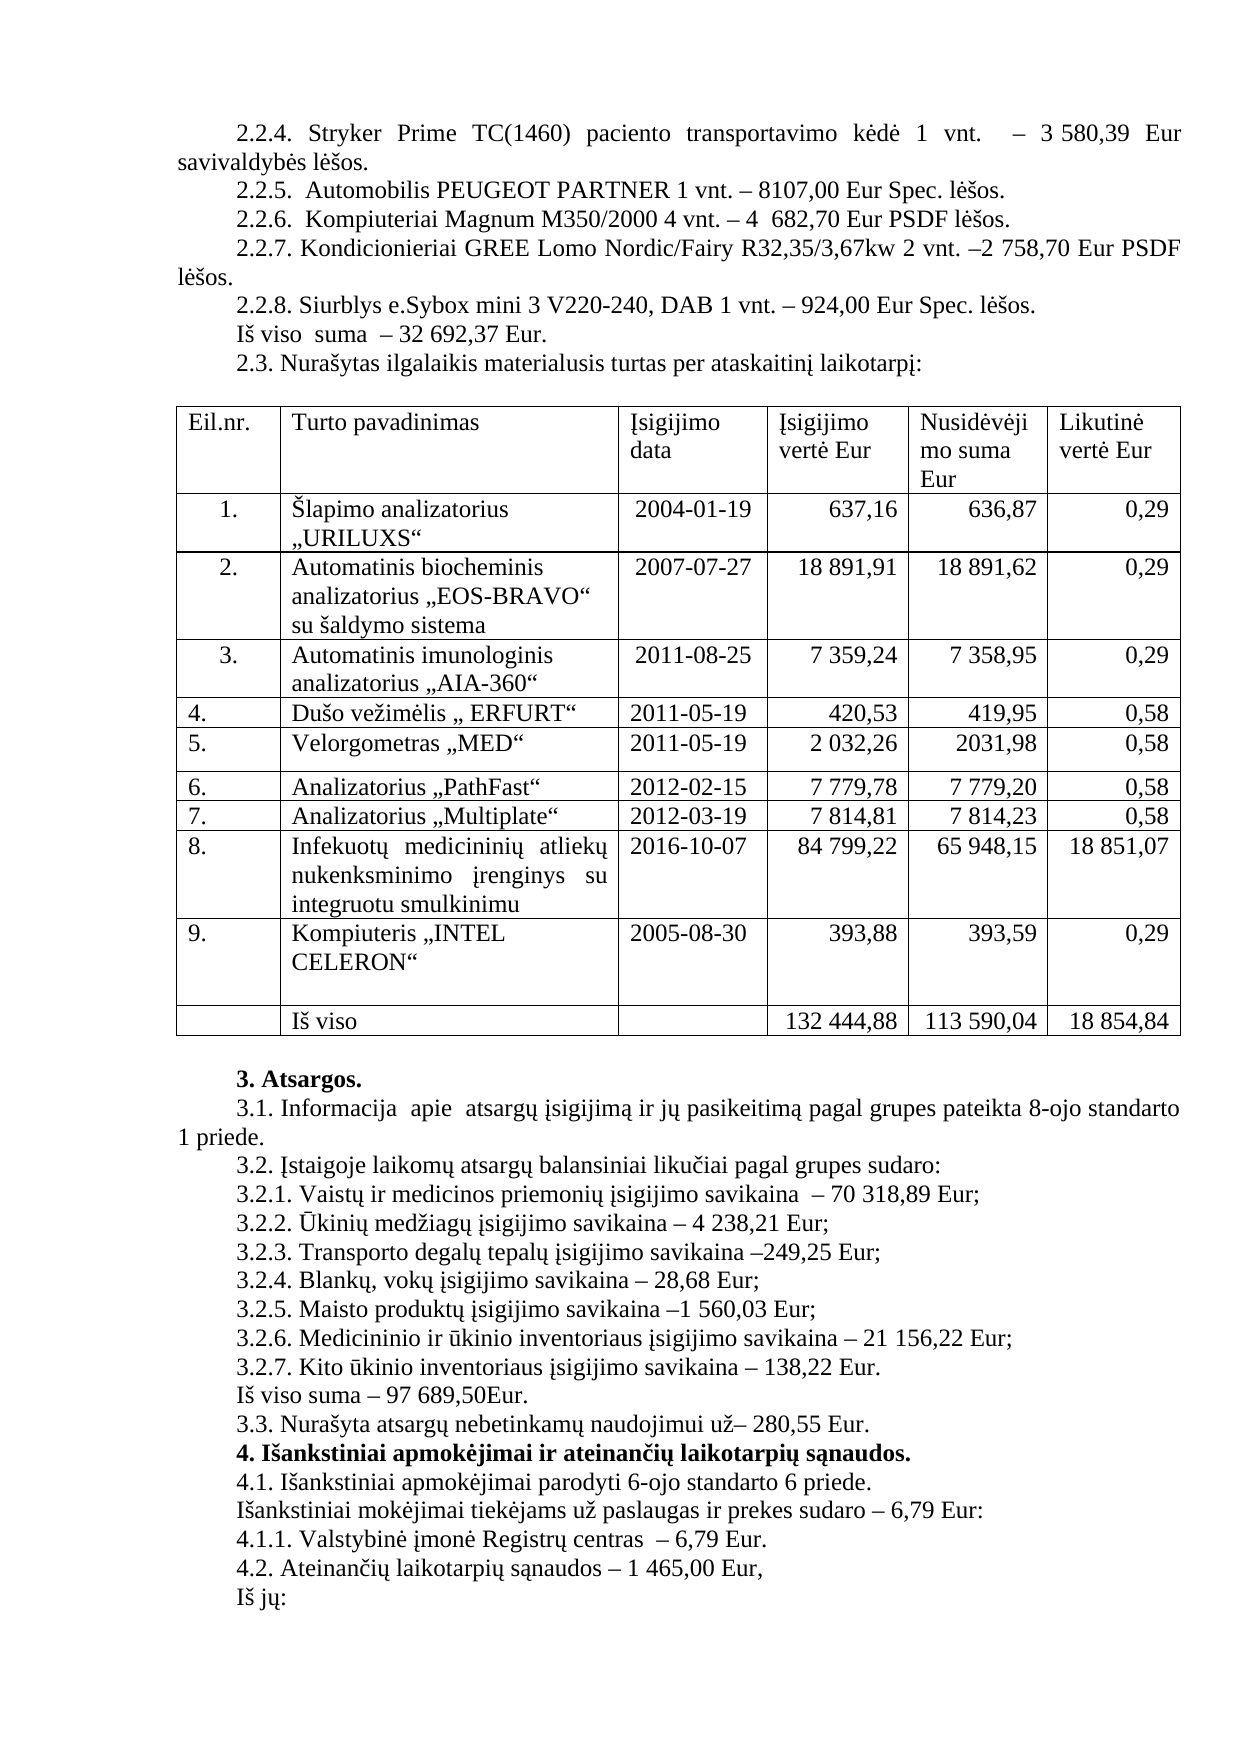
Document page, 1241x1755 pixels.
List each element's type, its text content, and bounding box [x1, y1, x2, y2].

text 2.2.5. Automobilis PEUGEOT PARTNER 1 vnt. – 8107,00 Eur Spec. lėšos. [177, 176, 1181, 204]
table_cell 7 779,20 [909, 772, 1047, 800]
table_cell 18 851,07 [1048, 831, 1180, 917]
table_header Eil.nr. [177, 407, 280, 493]
table_cell 420,53 [768, 698, 908, 727]
table_cell 636,87 [909, 494, 1047, 551]
text 3.1. Informacija apie atsargų įsigijimą ir jų pasikeitimą pagal grupes pateikta 8-ojo standarto 1 priede. [177, 1093, 1181, 1151]
table_cell Kompiuteris „INTEL CELERON“ [281, 919, 618, 1005]
text 2.2.6. Kompiuteriai Magnum M350/2000 4 vnt. – 4 682,70 Eur PSDF lėšos. [177, 204, 1181, 233]
text 2.2.4. Stryker Prime TC(1460) paciento transportavimo kėdė 1 vnt. – 3 580,39 Eur savivaldybės lėšos. [177, 118, 1181, 176]
text 4. Išankstiniai apmokėjimai ir ateinančių laikotarpių sąnaudos. [177, 1438, 1181, 1467]
table_cell 2011-05-19 [619, 728, 767, 771]
table_cell 0,58 [1048, 772, 1180, 800]
table_cell 2016-10-07 [619, 831, 767, 917]
text 3.3. Nurašyta atsargų nebetinkamų naudojimui už– 280,55 Eur. [177, 1409, 1181, 1438]
table_cell 113 590,04 [909, 1006, 1047, 1034]
table_cell 2004-01-19 [619, 494, 767, 551]
table_header Įsigijimo vertė Eur [768, 407, 908, 493]
table_cell 5. [177, 728, 280, 771]
table_cell 9. [177, 919, 280, 1005]
table_cell 0,58 [1048, 698, 1180, 727]
table_cell 2 032,26 [768, 728, 908, 771]
table_cell 18 891,62 [909, 553, 1047, 639]
text Iš jų: [177, 1582, 1181, 1611]
text 3.2.6. Medicininio ir ūkinio inventoriaus įsigijimo savikaina – 21 156,22 Eur; [177, 1323, 1181, 1352]
table_cell 7 814,81 [768, 801, 908, 830]
text 3.2.4. Blankų, vokų įsigijimo savikaina – 28,68 Eur; [177, 1266, 1181, 1294]
table_cell 1. [177, 494, 280, 551]
table_cell 2007-07-27 [619, 553, 767, 639]
table_cell 7 359,24 [768, 640, 908, 697]
table_cell Automatinis biocheminis analizatorius „EOS-BRAVO“ su šaldymo sistema [281, 553, 618, 639]
table_cell 2012-03-19 [619, 801, 767, 830]
table_cell 0,58 [1048, 801, 1180, 830]
table_cell 65 948,15 [909, 831, 1047, 917]
table_cell Šlapimo analizatorius „URILUXS“ [281, 494, 618, 551]
table_cell 2011-08-25 [619, 640, 767, 697]
table_cell Automatinis imunologinis analizatorius „AIA-360“ [281, 640, 618, 697]
table_cell 2005-08-30 [619, 919, 767, 1005]
text 4.1. Išankstiniai apmokėjimai parodyti 6-ojo standarto 6 priede. [177, 1467, 1181, 1496]
table_cell [177, 1006, 280, 1034]
table_cell 6. [177, 772, 280, 800]
table_cell [619, 1006, 767, 1034]
table_cell 132 444,88 [768, 1006, 908, 1034]
table_cell 3. [177, 640, 280, 697]
text 3.2.3. Transporto degalų tepalų įsigijimo savikaina –249,25 Eur; [177, 1237, 1181, 1266]
table_cell 2012-02-15 [619, 772, 767, 800]
table_cell 0,29 [1048, 553, 1180, 639]
table_cell 7. [177, 801, 280, 830]
table_cell 7 779,78 [768, 772, 908, 800]
table_cell Analizatorius „Multiplate“ [281, 801, 618, 830]
text 2.2.8. Siurblys e.Sybox mini 3 V220-240, DAB 1 vnt. – 924,00 Eur Spec. lėšos. [177, 291, 1181, 319]
text 3.2.2. Ūkinių medžiagų įsigijimo savikaina – 4 238,21 Eur; [177, 1208, 1181, 1237]
text Išankstiniai mokėjimai tiekėjams už paslaugas ir prekes sudaro – 6,79 Eur: [177, 1496, 1181, 1524]
table_cell Dušo vežimėlis „ ERFURT“ [281, 698, 618, 727]
text 4.1.1. Valstybinė įmonė Registrų centras – 6,79 Eur. [177, 1524, 1181, 1553]
table_header Turto pavadinimas [281, 407, 618, 493]
text 3.2. Įstaigoje laikomų atsargų balansiniai likučiai pagal grupes sudaro: [177, 1151, 1181, 1179]
text Iš viso suma – 32 692,37 Eur. [177, 319, 1181, 348]
table_cell 8. [177, 831, 280, 917]
text 3. Atsargos. [177, 1064, 1181, 1093]
table_cell Analizatorius „PathFast“ [281, 772, 618, 800]
text 4.2. Ateinančių laikotarpių sąnaudos – 1 465,00 Eur, [177, 1553, 1181, 1582]
table_cell 4. [177, 698, 280, 727]
text 2.3. Nurašytas ilgalaikis materialusis turtas per ataskaitinį laikotarpį: [177, 348, 1181, 377]
table_header Likutinė vertė Eur [1048, 407, 1180, 493]
table_cell 2011-05-19 [619, 698, 767, 727]
table_cell 393,59 [909, 919, 1047, 1005]
table_cell 637,16 [768, 494, 908, 551]
table_cell 2. [177, 553, 280, 639]
table_cell 0,58 [1048, 728, 1180, 771]
table_cell Velorgometras „MED“ [281, 728, 618, 771]
table_cell 84 799,22 [768, 831, 908, 917]
table_header Nusidėvėjimo suma Eur [909, 407, 1047, 493]
table_cell 419,95 [909, 698, 1047, 727]
text 3.2.1. Vaistų ir medicinos priemonių įsigijimo savikaina – 70 318,89 Eur; [177, 1179, 1181, 1208]
text 3.2.5. Maisto produktų įsigijimo savikaina –1 560,03 Eur; [177, 1294, 1181, 1323]
table_cell 18 891,91 [768, 553, 908, 639]
table_cell 0,29 [1048, 640, 1180, 697]
table_cell 0,29 [1048, 494, 1180, 551]
table_cell Iš viso [281, 1006, 618, 1034]
table_cell 7 814,23 [909, 801, 1047, 830]
table_cell 7 358,95 [909, 640, 1047, 697]
table_cell 18 854,84 [1048, 1006, 1180, 1034]
table_header Įsigijimo data [619, 407, 767, 493]
table_cell 0,29 [1048, 919, 1180, 1005]
text 2.2.7. Kondicionieriai GREE Lomo Nordic/Fairy R32,35/3,67kw 2 vnt. –2 758,70 Eur PSDF lėšos. [177, 233, 1181, 291]
text Iš viso suma – 97 689,50Eur. [177, 1381, 1181, 1409]
table_cell Infekuotų medicininių atliekų nukenksminimo įrenginys su integruotu smulkinimu [281, 831, 618, 917]
table_cell 393,88 [768, 919, 908, 1005]
text 3.2.7. Kito ūkinio inventoriaus įsigijimo savikaina – 138,22 Eur. [177, 1352, 1181, 1381]
table_cell 2031,98 [909, 728, 1047, 771]
